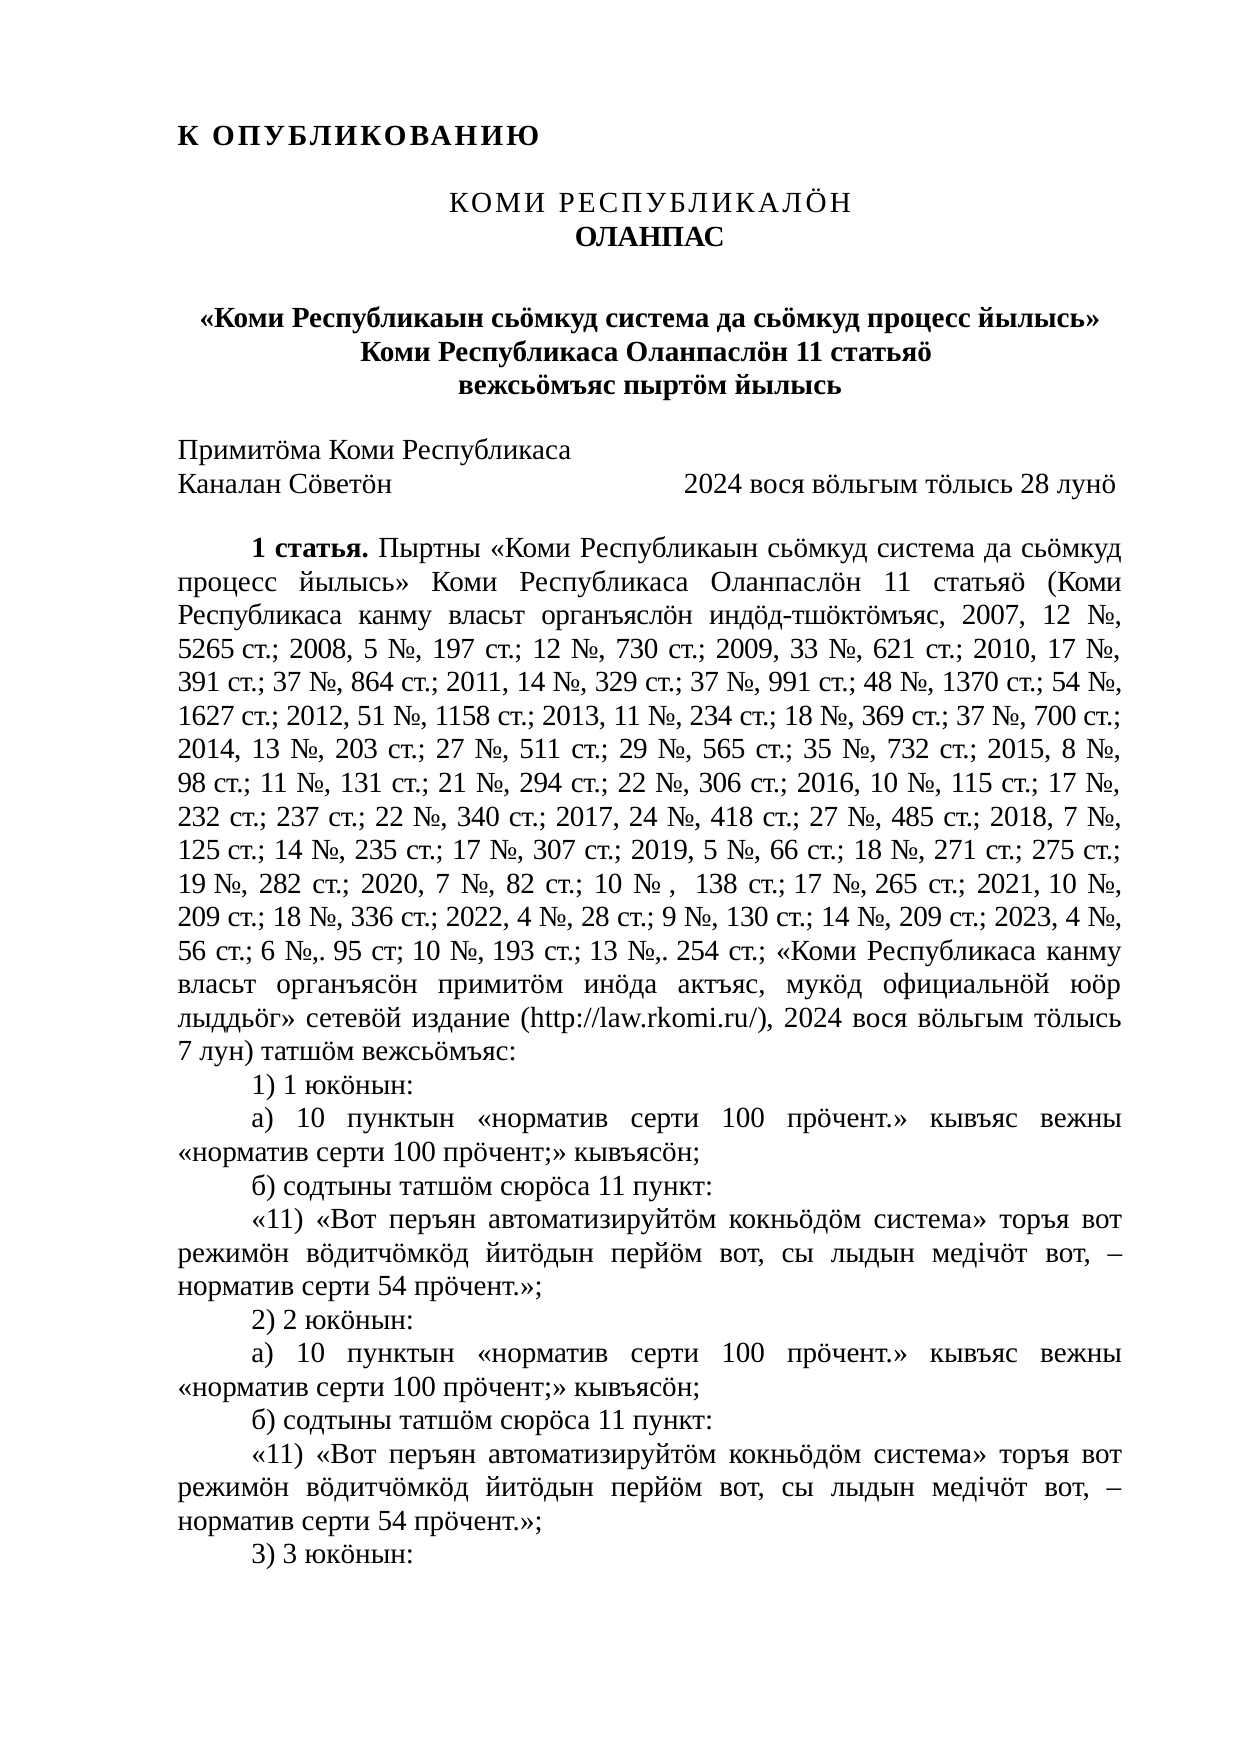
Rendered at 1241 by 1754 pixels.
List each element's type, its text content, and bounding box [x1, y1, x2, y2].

text б) содтыны татшӧм сюрӧса 11 пункт: [177, 1168, 1122, 1201]
text 3) 3 юкӧнын: [177, 1537, 1122, 1570]
subtitle КОМИ РЕСПУБЛИКАЛӦН [177, 185, 1122, 219]
subtitle К ОПУБЛИКОВАНИЮ [177, 118, 1122, 152]
text а) 10 пунктын «норматив серти 100 прӧчент.» кывъяс вежны «норматив серти 100 прӧчент;» кывъясӧн; [177, 1101, 1122, 1168]
subtitle ОЛАНПАС [177, 219, 1122, 252]
text а) 10 пунктын «норматив серти 100 прӧчент.» кывъяс вежны «норматив серти 100 прӧчент;» кывъясӧн; [177, 1335, 1122, 1402]
text Примитӧма Коми Республикаса [177, 432, 1122, 466]
text «11) «Вот перъян автоматизируйтӧм кокньӧдӧм система» торъя вот режимӧн вӧдитчӧмкӧд йитӧдын перйӧм вот, сы лыдын медічӧт вот, – норматив серти 54 прӧчент.»; [177, 1436, 1122, 1537]
text «Коми Республикаын сьӧмкуд система да сьӧмкуд процесс йылысь» Коми Республикаса Оланпаслӧн 11 статьяӧ [177, 300, 1122, 367]
text вежсьӧмъяс пыртӧм йылысь [177, 367, 1122, 401]
text 1) 1 юкӧнын: [177, 1067, 1122, 1101]
text Каналан Сӧветӧн 2024 вося вӧльгым тӧлысь 28 лунӧ [177, 466, 1122, 499]
text 2) 2 юкӧнын: [177, 1302, 1122, 1335]
text «11) «Вот перъян автоматизируйтӧм кокньӧдӧм система» торъя вот режимӧн вӧдитчӧмкӧд йитӧдын перйӧм вот, сы лыдын медічӧт вот, – норматив серти 54 прӧчент.»; [177, 1201, 1122, 1302]
text 1 статья. Пыртны «Коми Республикаын сьӧмкуд система да сьӧмкуд процесс йылысь» Коми Республикаса Оланпаслӧн 11 статьяӧ (Коми Республикаса канму власьт органъяслӧн индӧд-тшӧктӧмъяс, 2007, 12 №, 5265 ст.; 2008, 5 №, 197 ст.; 12 №, 730 ст.; 2009, 33 №, 621 ст.; 2010, 17 №, 391 ст.; 37 №, 864 ст.; 2011, 14 №, 329 ст.; 37 №, 991 ст.; 48 №, 1370 ст.; 54 №, 1627 ст.; 2012, 51 №, 1158 ст.; 2013, 11 №, 234 ст.; 18 №, 369 ст.; 37 №, 700 ст.; 2014, 13 №, 203 ст.; 27 №, 511 ст.; 29 №, 565 ст.; 35 №, 732 ст.; 2015, 8 №, 98 ст.; 11 №, 131 ст.; 21 №, 294 ст.; 22 №, 306 ст.; 2016, 10 №, 115 ст.; 17 №, 232 ст.; 237 ст.; 22 №, 340 ст.; 2017, 24 №, 418 ст.; 27 №, 485 ст.; 2018, 7 №, 125 ст.; 14 №, 235 ст.; 17 №, 307 ст.; 2019, 5 №, 66 ст.; 18 №, 271 ст.; 275 ст.; 19 №, 282 ст.; 2020, 7 №, 82 ст.; 10 № , 138 ст.; 17 №, 265 ст.; 2021, 10 №, 209 ст.; 18 №, 336 ст.; 2022, 4 №, 28 ст.; 9 №, 130 ст.; 14 №, 209 ст.; 2023, 4 №, 56 ст.; 6 №,. 95 ст; 10 №, 193 ст.; 13 №,. 254 ст.; «Коми Республикаса канму власьт органъясӧн примитӧм инӧда актъяс, мукӧд официальнӧй юӧр лыддьӧг» сетевӧй издание (http://law.rkomі.ru/), 2024 вося вӧльгым тӧлысь 7 лун) татшӧм вежсьӧмъяс: [177, 530, 1122, 1067]
text б) содтыны татшӧм сюрӧса 11 пункт: [177, 1402, 1122, 1436]
